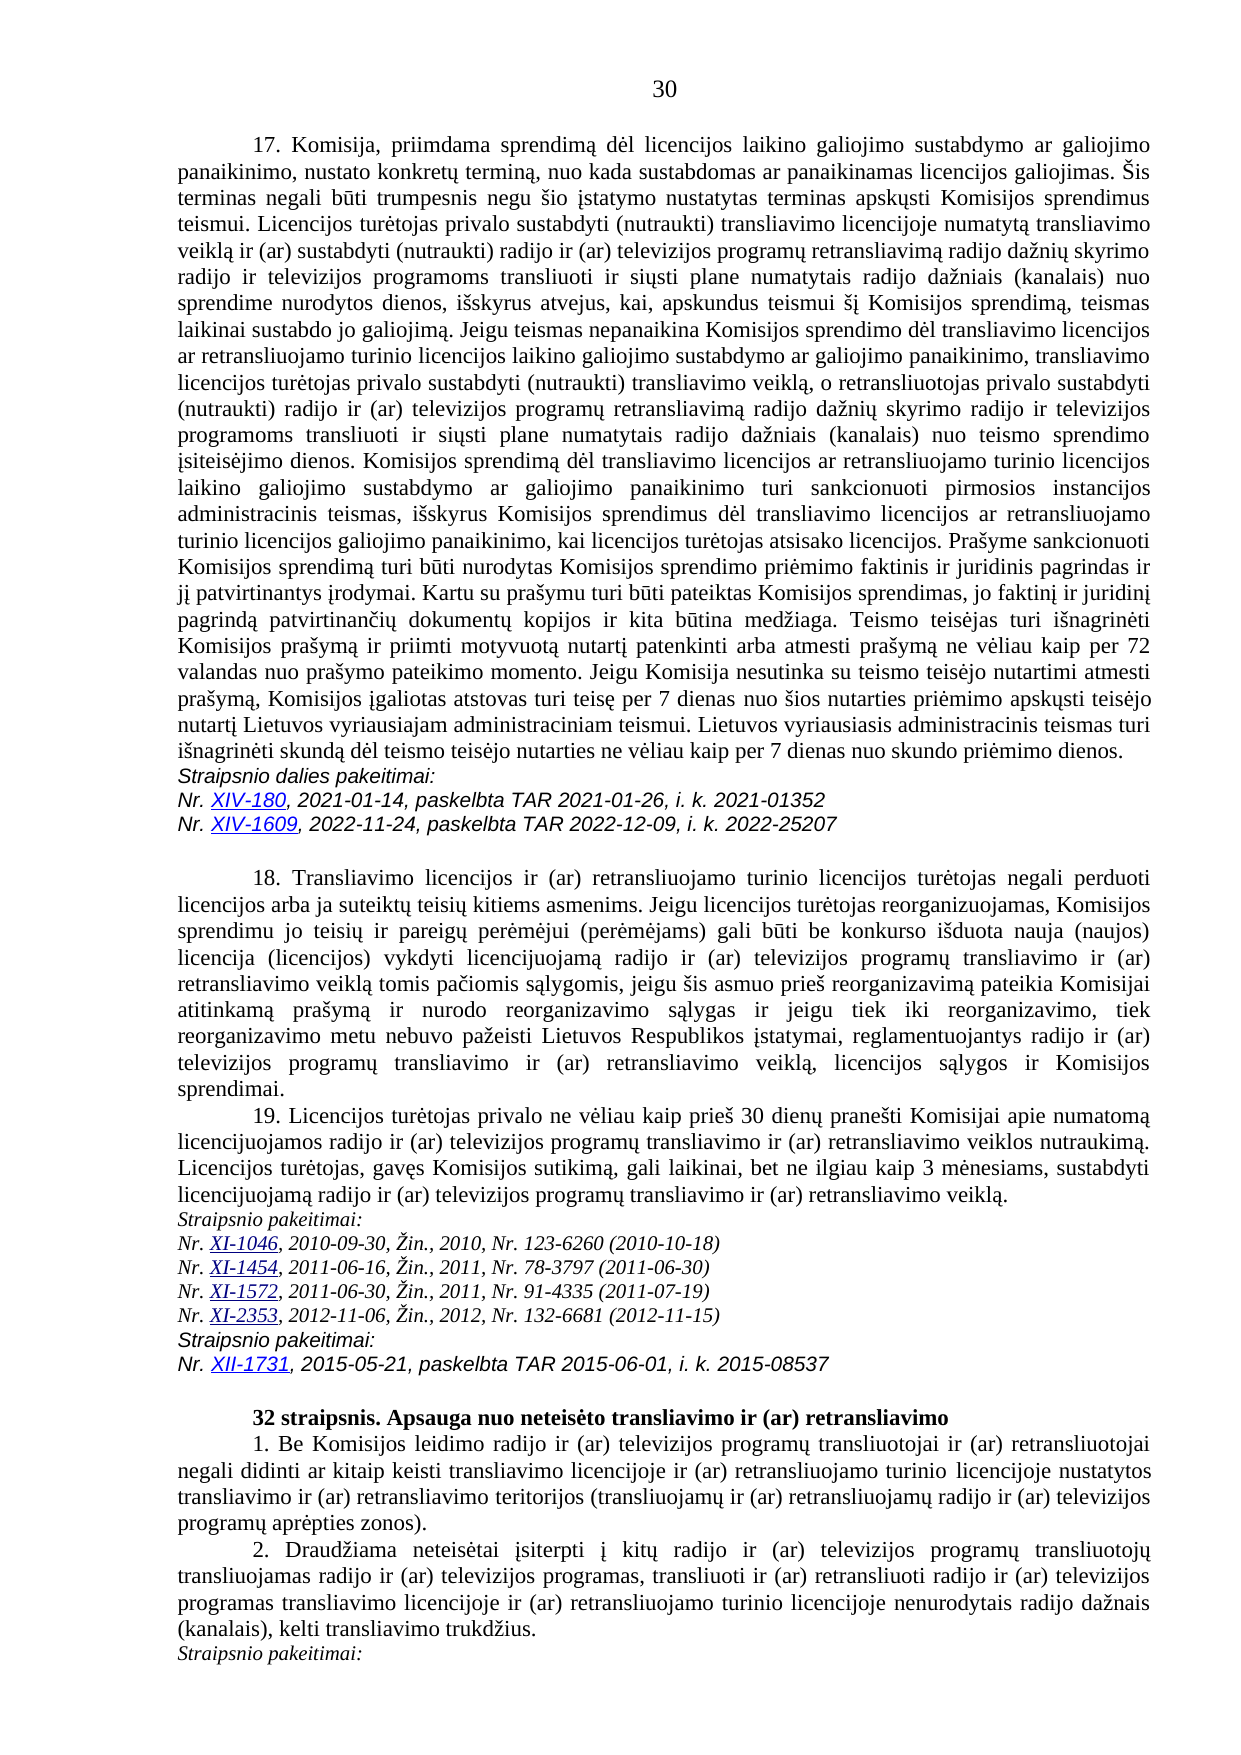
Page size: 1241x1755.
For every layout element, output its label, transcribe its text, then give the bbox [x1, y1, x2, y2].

text Nr. XI-1454, 2011-06-16, Žin., 2011, Nr. 78-3797 (2011-06-30) [177, 1255, 1152, 1279]
text Straipsnio pakeitimai: [177, 1327, 1152, 1351]
text 1. Be Komisijos leidimo radijo ir (ar) televizijos programų transliuotojai ir (ar) retransliuotojai negali didinti ar kitaip keisti transliavimo licencijoje ir (ar) retransliuojamo turinio licencijoje nustatytos transliavimo ir (ar) retransliavimo teritorijos (transliuojamų ir (ar) retransliuojamų radijo ir (ar) televizijos programų aprėpties zonos). [177, 1430, 1152, 1536]
text Nr. XIV-180, 2021-01-14, paskelbta TAR 2021-01-26, i. k. 2021-01352 [177, 788, 1152, 812]
text 19. Licencijos turėtojas privalo ne vėliau kaip prieš 30 dienų pranešti Komisijai apie numatomą licencijuojamos radijo ir (ar) televizijos programų transliavimo ir (ar) retransliavimo veiklos nutraukimą. Licencijos turėtojas, gavęs Komisijos sutikimą, gali laikinai, bet ne ilgiau kaip 3 mėnesiams, sustabdyti licencijuojamą radijo ir (ar) televizijos programų transliavimo ir (ar) retransliavimo veiklą. [177, 1102, 1152, 1207]
text 17. Komisija, priimdama sprendimą dėl licencijos laikino galiojimo sustabdymo ar galiojimo panaikinimo, nustato konkretų terminą, nuo kada sustabdomas ar panaikinamas licencijos galiojimas. Šis terminas negali būti trumpesnis negu šio įstatymo nustatytas terminas apskųsti Komisijos sprendimus teismui. Licencijos turėtojas privalo sustabdyti (nutraukti) transliavimo licencijoje numatytą transliavimo veiklą ir (ar) sustabdyti (nutraukti) radijo ir (ar) televizijos programų retransliavimą radijo dažnių skyrimo radijo ir televizijos programoms transliuoti ir siųsti plane numatytais radijo dažniais (kanalais) nuo sprendime nurodytos dienos, išskyrus atvejus, kai, apskundus teismui šį Komisijos sprendimą, teismas laikinai sustabdo jo galiojimą. Jeigu teismas nepanaikina Komisijos sprendimo dėl transliavimo licencijos ar retransliuojamo turinio licencijos laikino galiojimo sustabdymo ar galiojimo panaikinimo, transliavimo licencijos turėtojas privalo sustabdyti (nutraukti) transliavimo veiklą, o retransliuotojas privalo sustabdyti (nutraukti) radijo ir (ar) televizijos programų retransliavimą radijo dažnių skyrimo radijo ir televizijos programoms transliuoti ir siųsti plane numatytais radijo dažniais (kanalais) nuo teismo sprendimo įsiteisėjimo dienos. Komisijos sprendimą dėl transliavimo licencijos ar retransliuojamo turinio licencijos laikino galiojimo sustabdymo ar galiojimo panaikinimo turi sankcionuoti pirmosios instancijos administracinis teismas, išskyrus Komisijos sprendimus dėl transliavimo licencijos ar retransliuojamo turinio licencijos galiojimo panaikinimo, kai licencijos turėtojas atsisako licencijos. Prašyme sankcionuoti Komisijos sprendimą turi būti nurodytas Komisijos sprendimo priėmimo faktinis ir juridinis pagrindas ir jį patvirtinantys įrodymai. Kartu su prašymu turi būti pateiktas Komisijos sprendimas, jo faktinį ir juridinį pagrindą patvirtinančių dokumentų kopijos ir kita būtina medžiaga. Teismo teisėjas turi išnagrinėti Komisijos prašymą ir priimti motyvuotą nutartį patenkinti arba atmesti prašymą ne vėliau kaip per 72 valandas nuo prašymo pateikimo momento. Jeigu Komisija nesutinka su teismo teisėjo nutartimi atmesti prašymą, Komisijos įgaliotas atstovas turi teisę per 7 dienas nuo šios nutarties priėmimo apskųsti teisėjo nutartį Lietuvos vyriausiajam administraciniam teismui. Lietuvos vyriausiasis administracinis teismas turi išnagrinėti skundą dėl teismo teisėjo nutarties ne vėliau kaip per 7 dienas nuo skundo priėmimo dienos. [177, 131, 1152, 764]
text Nr. XII-1731, 2015-05-21, paskelbta TAR 2015-06-01, i. k. 2015-08537 [177, 1351, 1152, 1375]
text Straipsnio pakeitimai: [177, 1207, 1152, 1231]
text Nr. XI-2353, 2012-11-06, Žin., 2012, Nr. 132-6681 (2012-11-15) [177, 1303, 1152, 1327]
text Nr. XI-1572, 2011-06-30, Žin., 2011, Nr. 91-4335 (2011-07-19) [177, 1279, 1152, 1303]
text Straipsnio pakeitimai: [177, 1641, 1152, 1665]
text 32 straipsnis. Apsauga nuo neteisėto transliavimo ir (ar) retransliavimo [177, 1404, 1152, 1430]
text Nr. XI-1046, 2010-09-30, Žin., 2010, Nr. 123-6260 (2010-10-18) [177, 1231, 1152, 1255]
text 18. Transliavimo licencijos ir (ar) retransliuojamo turinio licencijos turėtojas negali perduoti licencijos arba ja suteiktų teisių kitiems asmenims. Jeigu licencijos turėtojas reorganizuojamas, Komisijos sprendimu jo teisių ir pareigų perėmėjui (perėmėjams) gali būti be konkurso išduota nauja (naujos) licencija (licencijos) vykdyti licencijuojamą radijo ir (ar) televizijos programų transliavimo ir (ar) retransliavimo veiklą tomis pačiomis sąlygomis, jeigu šis asmuo prieš reorganizavimą pateikia Komisijai atitinkamą prašymą ir nurodo reorganizavimo sąlygas ir jeigu tiek iki reorganizavimo, tiek reorganizavimo metu nebuvo pažeisti Lietuvos Respublikos įstatymai, reglamentuojantys radijo ir (ar) televizijos programų transliavimo ir (ar) retransliavimo veiklą, licencijos sąlygos ir Komisijos sprendimai. [177, 864, 1152, 1102]
text 2. Draudžiama neteisėtai įsiterpti į kitų radijo ir (ar) televizijos programų transliuotojų transliuojamas radijo ir (ar) televizijos programas, transliuoti ir (ar) retransliuoti radijo ir (ar) televizijos programas transliavimo licencijoje ir (ar) retransliuojamo turinio licencijoje nenurodytais radijo dažnais (kanalais), kelti transliavimo trukdžius. [177, 1536, 1152, 1641]
text Straipsnio dalies pakeitimai: [177, 764, 1152, 788]
text Nr. XIV-1609, 2022-11-24, paskelbta TAR 2022-12-09, i. k. 2022-25207 [177, 812, 1152, 836]
